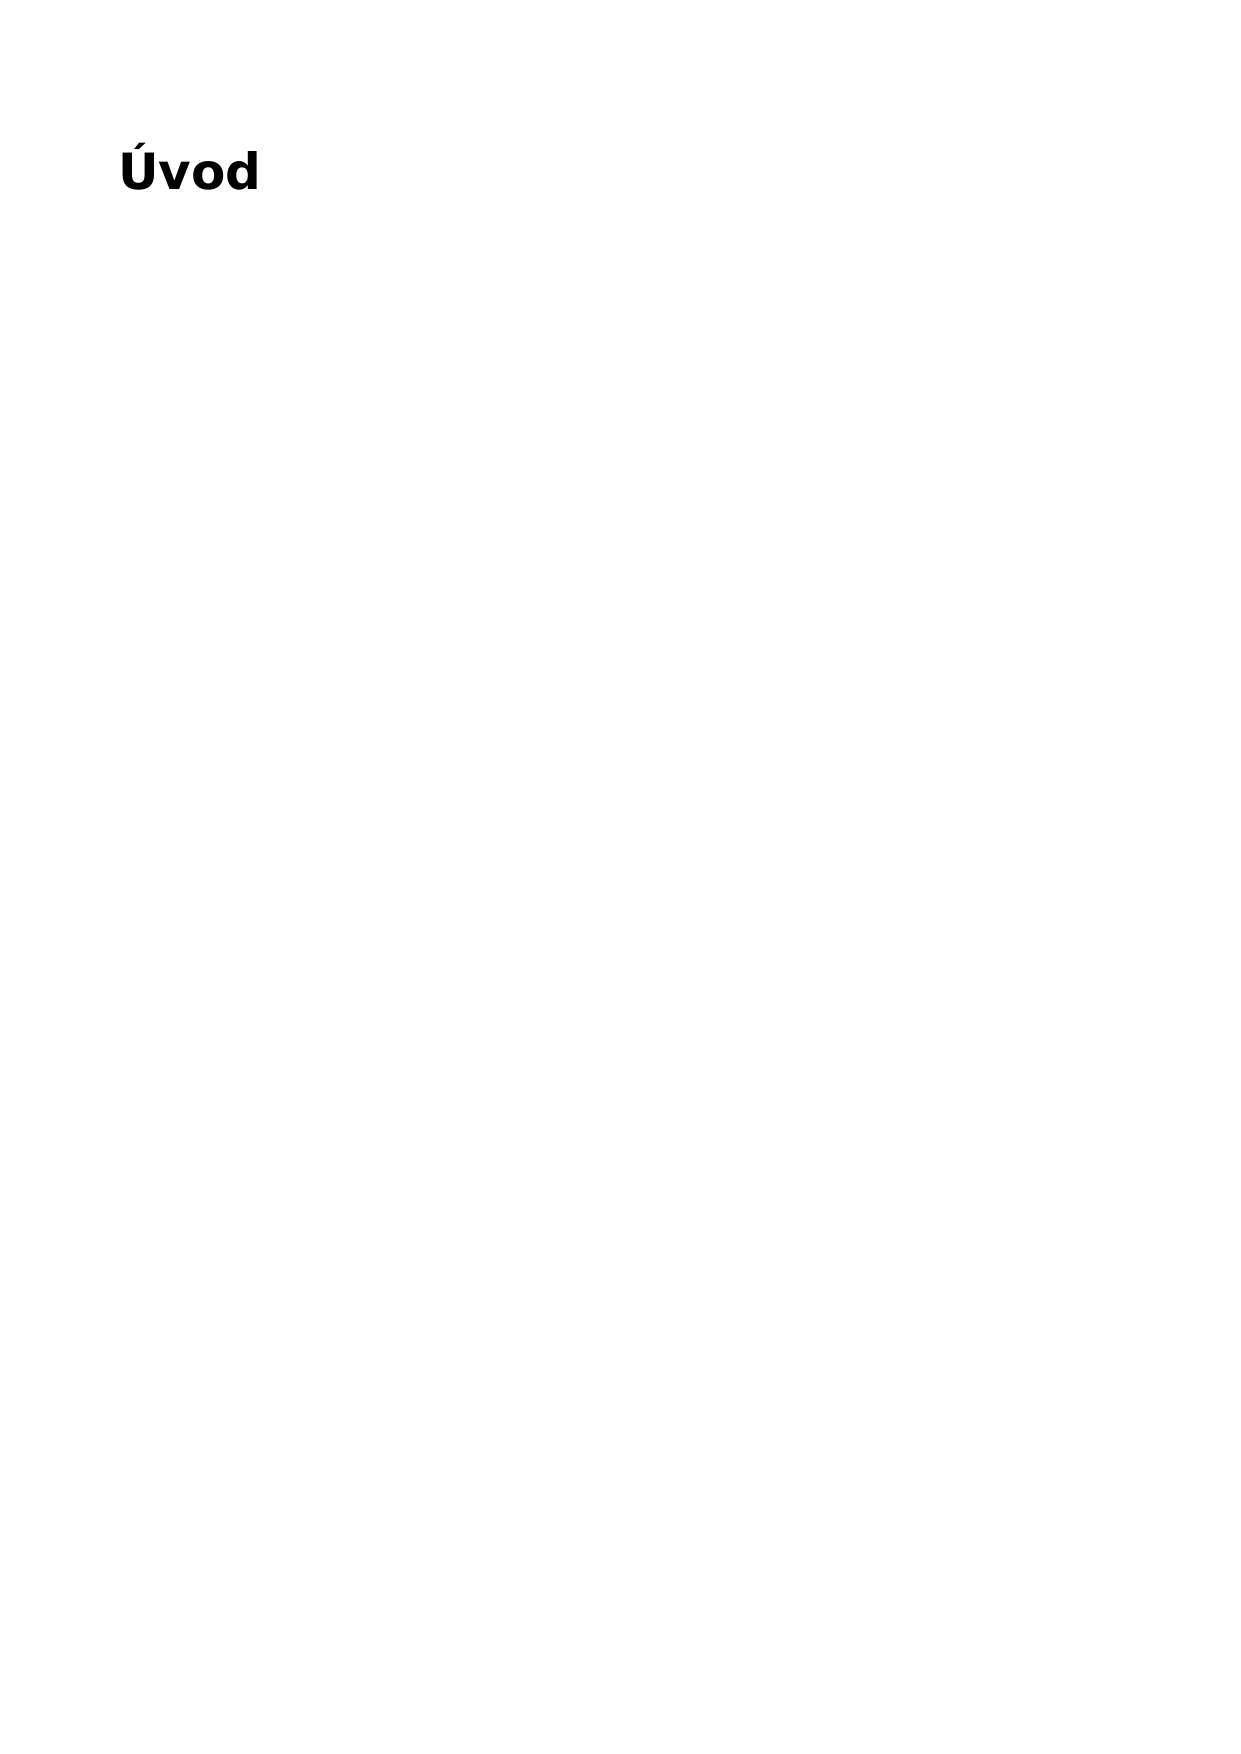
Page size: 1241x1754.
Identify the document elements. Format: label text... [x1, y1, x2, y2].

subtitle Úvod [118, 143, 1122, 201]
